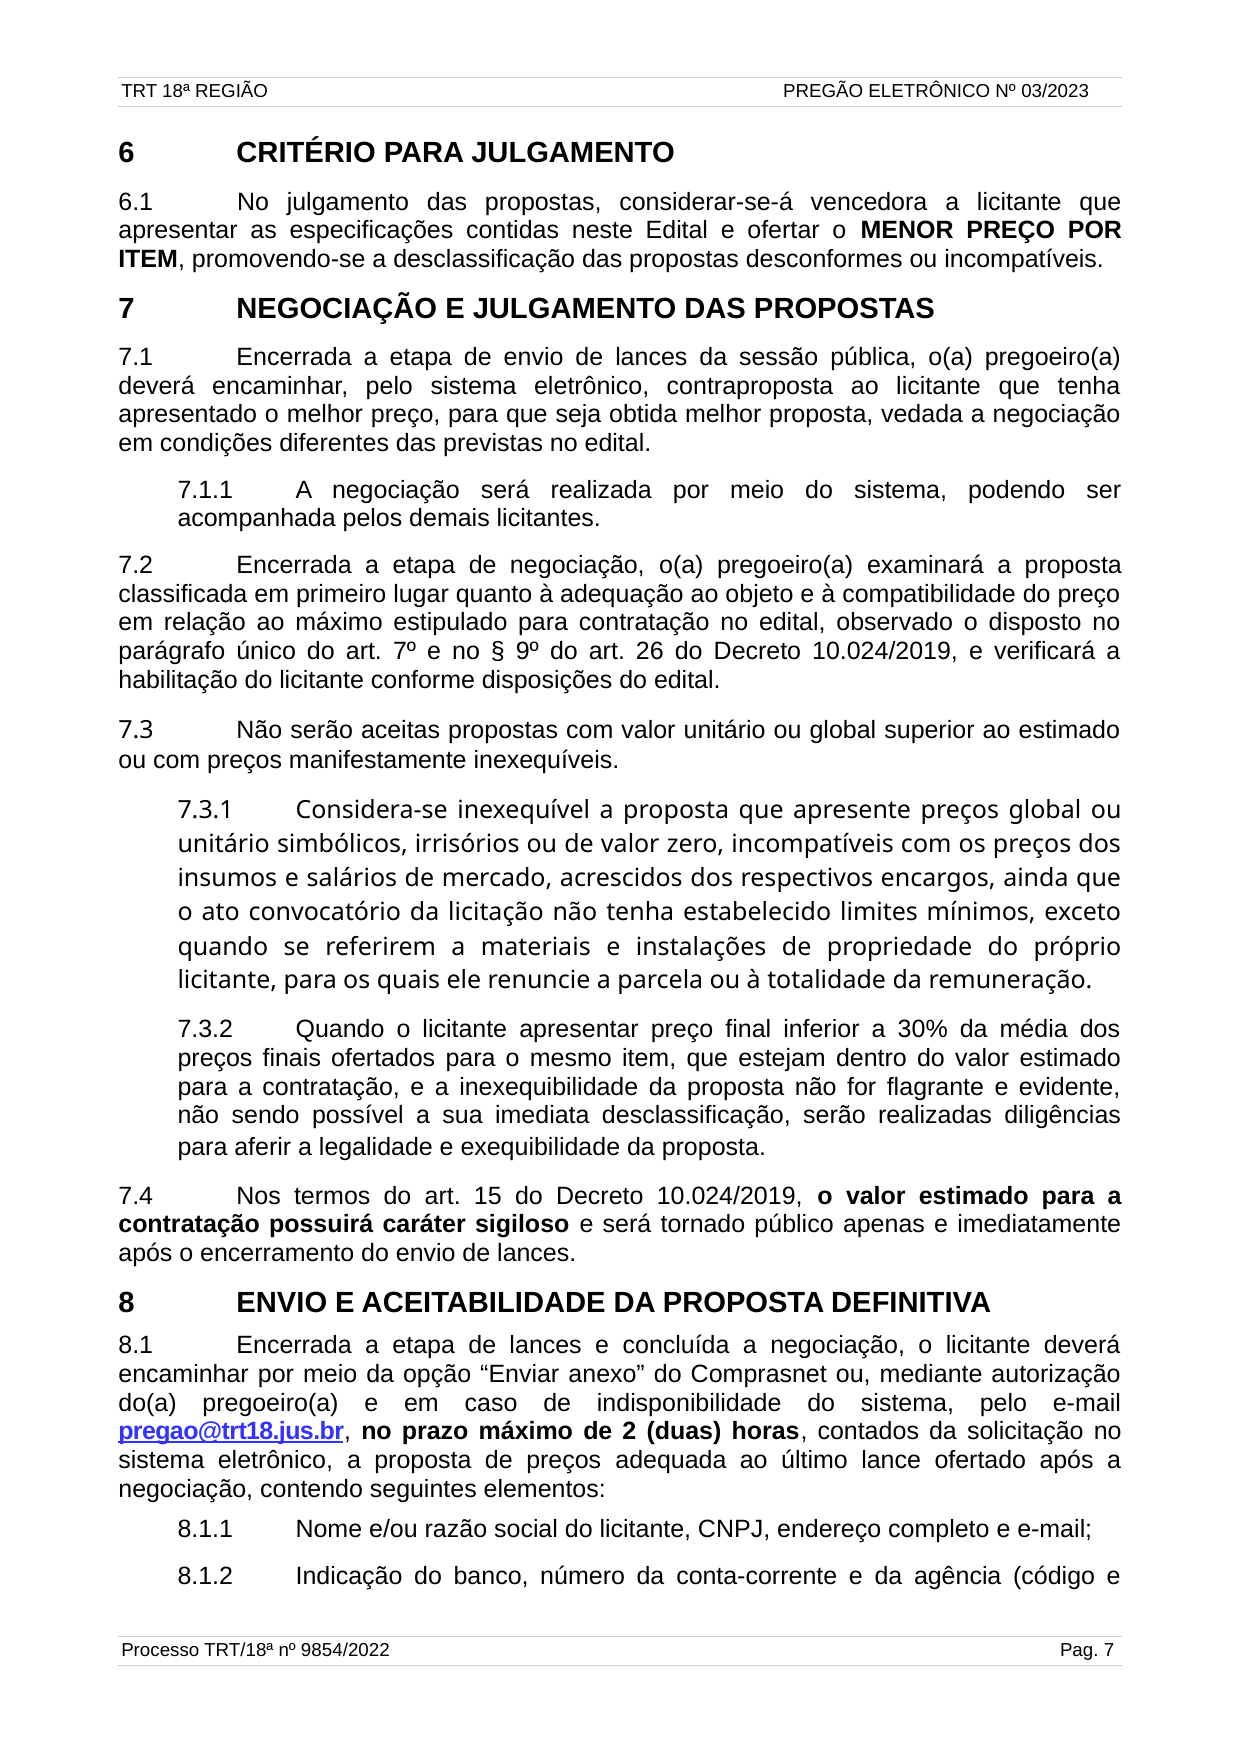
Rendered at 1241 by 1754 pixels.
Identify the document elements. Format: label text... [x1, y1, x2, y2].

text 7.4 Nos termos do art. 15 do Decreto 10.024/2019, o valor estimado para a contratação possuirá caráter sigiloso e será tornado público apenas e imediatamente após o encerramento do envio de lances. [118, 1181, 1122, 1267]
text 7.1 Encerrada a etapa de envio de lances da sessão pública, o(a) pregoeiro(a) deverá encaminhar, pelo sistema eletrônico, contraproposta ao licitante que tenha apresentado o melhor preço, para que seja obtida melhor proposta, vedada a negociação em condições diferentes das previstas no edital. [118, 342, 1122, 457]
text 8.1.2 Indicação do banco, número da conta-corrente e da agência (código e [177, 1561, 1122, 1589]
text 7.3.1 Considera-se inexequível a proposta que apresente preços global ou unitário simbólicos, irrisórios ou de valor zero, incompatíveis com os preços dos insumos e salários de mercado, acrescidos dos respectivos encargos, ainda que o ato convocatório da licitação não tenha estabelecido limites mínimos, exceto quando se referirem a materiais e instalações de propriedade do próprio licitante, para os quais ele renuncie a parcela ou à totalidade da remuneração. [177, 792, 1122, 996]
text 8 ENVIO E ACEITABILIDADE DA PROPOSTA DEFINITIVA [118, 1285, 1122, 1318]
text 6.1 No julgamento das propostas, considerar-se-á vencedora a licitante que apresentar as especificações contidas neste Edital e ofertar o MENOR PREÇO POR ITEM, promovendo-se a desclassificação das propostas desconformes ou incompatíveis. [118, 187, 1122, 273]
text 7.3.2 Quando o licitante apresentar preço final inferior a 30% da média dos preços finais ofertados para o mesmo item, que estejam dentro do valor estimado para a contratação, e a inexequibilidade da proposta não for flagrante e evidente, não sendo possível a sua imediata desclassificação, serão realizadas diligências para aferir a legalidade e exequibilidade da proposta. [177, 1014, 1122, 1163]
text 7 NEGOCIAÇÃO E JULGAMENTO DAS PROPOSTAS [118, 291, 1122, 324]
text 7.2 Encerrada a etapa de negociação, o(a) pregoeiro(a) examinará a proposta classificada em primeiro lugar quanto à adequação ao objeto e à compatibilidade do preço em relação ao máximo estipulado para contratação no edital, observado o disposto no parágrafo único do art. 7º e no § 9º do art. 26 do Decreto 10.024/2019, e verificará a habilitação do licitante conforme disposições do edital. [118, 550, 1122, 694]
text 6 CRITÉRIO PARA JULGAMENTO [118, 136, 1122, 169]
text 8.1 Encerrada a etapa de lances e concluída a negociação, o licitante deverá encaminhar por meio da opção “Enviar anexo” do Comprasnet ou, mediante autorização do(a) pregoeiro(a) e em caso de indisponibilidade do sistema, pelo e-mail pregao@trt18.jus.br, no prazo máximo de 2 (duas) horas, contados da solicitação no sistema eletrônico, a proposta de preços adequada ao último lance ofertado após a negociação, contendo seguintes elementos: [118, 1330, 1122, 1502]
text 7.3 Não serão aceitas propostas com valor unitário ou global superior ao estimado ou com preços manifestamente inexequíveis. [118, 711, 1122, 774]
text 8.1.1 Nome e/ou razão social do licitante, CNPJ, endereço completo e e-mail; [177, 1514, 1122, 1543]
text 7.1.1 A negociação será realizada por meio do sistema, podendo ser acompanhada pelos demais licitantes. [177, 475, 1122, 532]
